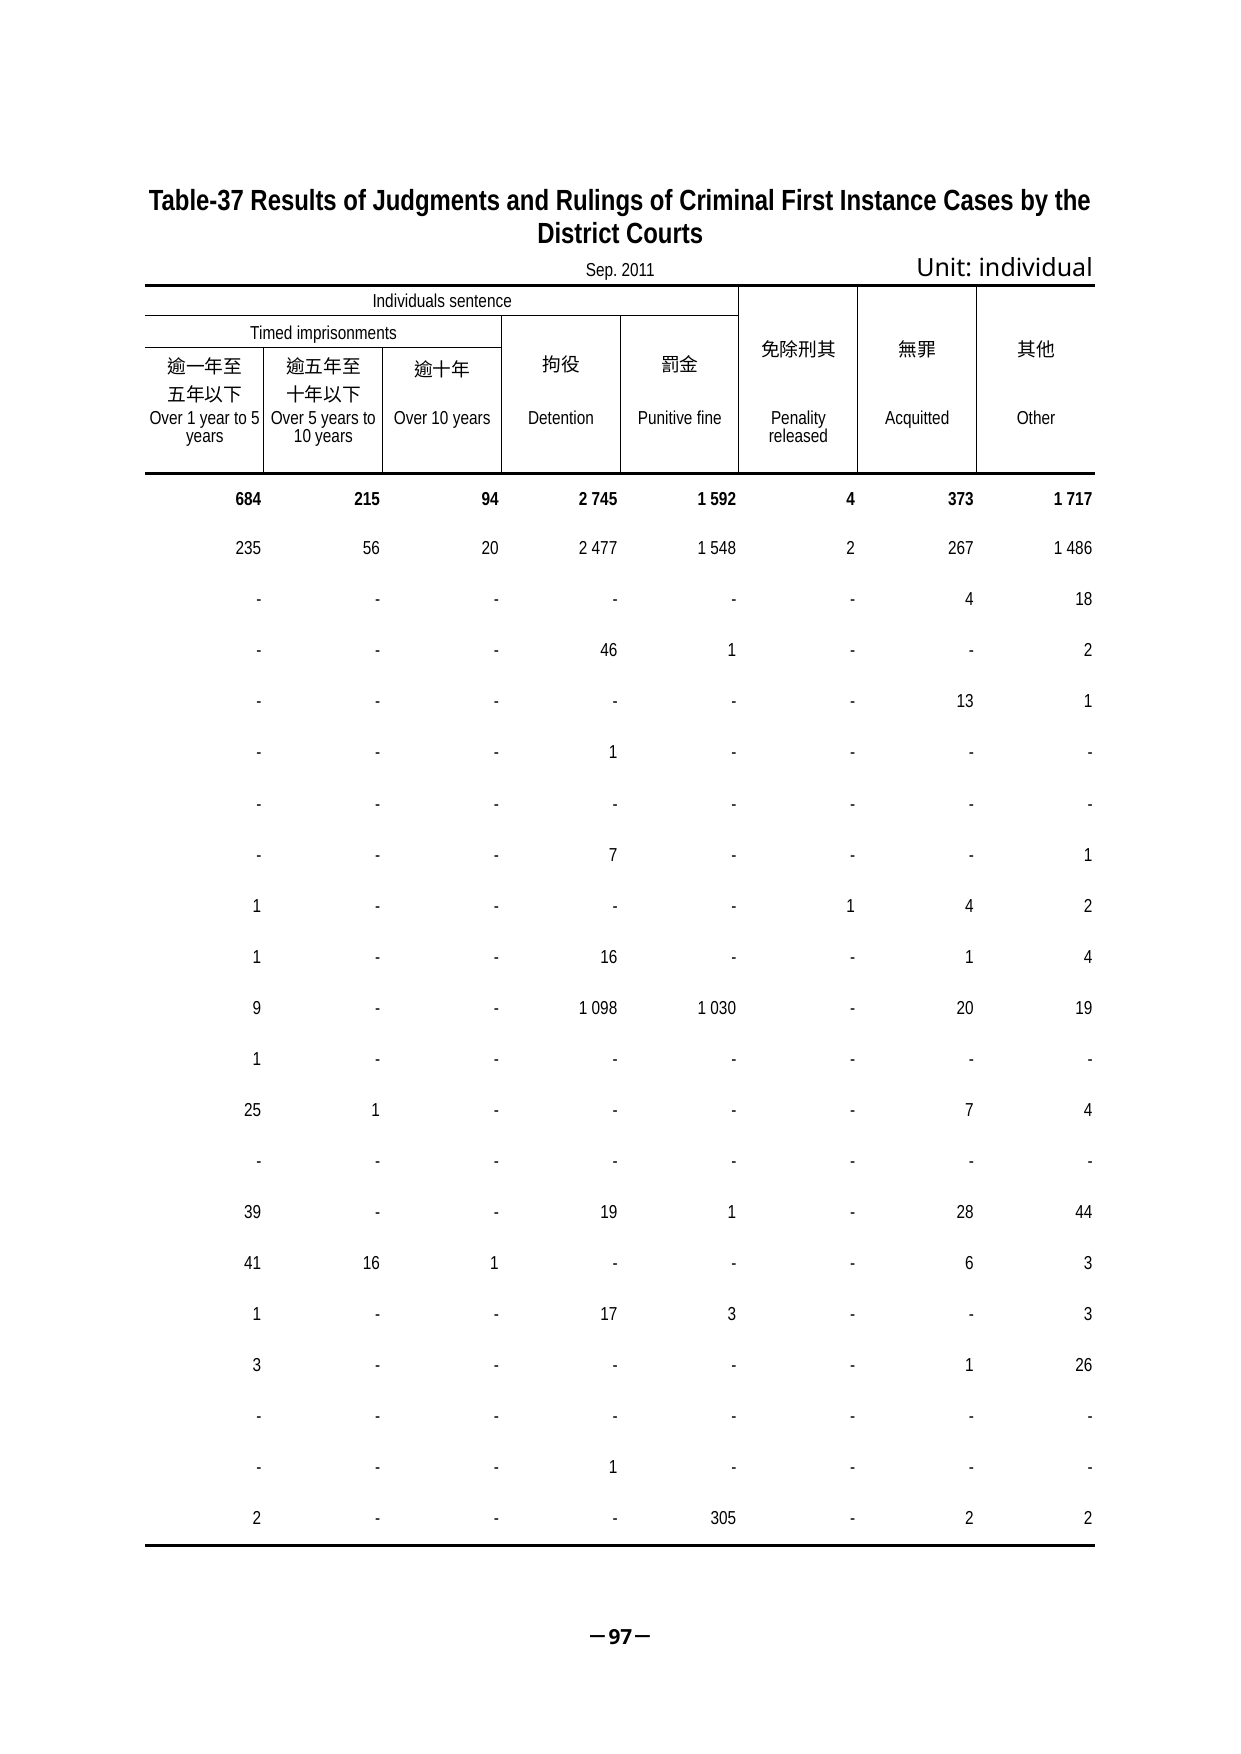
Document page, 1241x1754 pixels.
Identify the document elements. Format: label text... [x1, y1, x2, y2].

table_cell 17 [501, 1288, 620, 1339]
table_cell - [620, 1033, 739, 1084]
table_cell 2 [976, 1493, 1095, 1543]
table_header 無罪 [858, 287, 976, 409]
table_cell - [145, 829, 264, 880]
table_cell - [858, 1033, 976, 1084]
table_cell - [501, 574, 620, 625]
table_cell 20 [383, 523, 501, 574]
table_cell 7 [858, 1084, 976, 1135]
table_cell 1 098 [501, 982, 620, 1033]
table_cell - [858, 625, 976, 676]
table_cell - [383, 1135, 501, 1186]
table_cell Over 1 year to 5 years [145, 409, 263, 472]
table_cell - [858, 778, 976, 829]
text Sep. 2011 Unit: individual [148, 250, 1092, 284]
table_cell - [383, 829, 501, 880]
table_cell - [264, 778, 383, 829]
table_cell 1 [145, 931, 264, 982]
table_cell - [858, 829, 976, 880]
table_cell - [264, 1493, 383, 1543]
table_cell 18 [976, 574, 1095, 625]
table_cell - [145, 574, 264, 625]
table_cell - [620, 1237, 739, 1288]
table_cell - [739, 931, 858, 982]
table_cell - [264, 931, 383, 982]
table_header Individuals sentence [145, 287, 738, 315]
table_cell - [145, 778, 264, 829]
table_cell Over 5 years to 10 years [264, 409, 382, 472]
table_cell - [501, 880, 620, 931]
table_cell - [383, 778, 501, 829]
table_cell - [264, 1390, 383, 1441]
table_header 其他 [977, 287, 1095, 409]
table_cell 1 [739, 880, 858, 931]
table_cell - [264, 625, 383, 676]
table_cell - [383, 1186, 501, 1237]
table_cell - [858, 1288, 976, 1339]
table_cell - [739, 982, 858, 1033]
table_cell - [145, 727, 264, 778]
table_cell - [620, 931, 739, 982]
table_cell - [501, 778, 620, 829]
table_cell - [501, 1493, 620, 1543]
table_cell - [145, 1390, 264, 1441]
table_cell 215 [264, 475, 383, 523]
table_cell Punitive fine [621, 409, 738, 472]
table_cell - [858, 1441, 976, 1492]
table_cell 25 [145, 1084, 264, 1135]
table_cell 2 [145, 1493, 264, 1543]
table_cell - [383, 931, 501, 982]
table_cell 1 [858, 1339, 976, 1390]
table_cell 2 477 [501, 523, 620, 574]
table_cell 1 548 [620, 523, 739, 574]
table_cell - [739, 727, 858, 778]
table_cell Detention [502, 409, 620, 472]
table_cell 41 [145, 1237, 264, 1288]
table_cell 1 [145, 1288, 264, 1339]
table_cell - [739, 1339, 858, 1390]
table_cell - [383, 1390, 501, 1441]
table_cell - [383, 1288, 501, 1339]
table_cell 2 [976, 880, 1095, 931]
table_cell 1 [383, 1237, 501, 1288]
table_cell - [145, 1135, 264, 1186]
table_cell 19 [501, 1186, 620, 1237]
table_cell - [620, 829, 739, 880]
table_cell - [739, 829, 858, 880]
table_cell 逾五年至 十年以下 [264, 348, 382, 409]
table_cell - [264, 574, 383, 625]
table_cell 4 [739, 475, 858, 523]
table_cell 94 [383, 475, 501, 523]
table_cell - [976, 1135, 1095, 1186]
table_cell 1 717 [976, 475, 1095, 523]
table_cell 3 [620, 1288, 739, 1339]
table_cell - [739, 1135, 858, 1186]
table_cell 4 [858, 880, 976, 931]
table_cell - [739, 778, 858, 829]
table_cell - [739, 1390, 858, 1441]
table_cell 4 [976, 931, 1095, 982]
table_cell Over 10 years [383, 409, 501, 472]
table_cell - [145, 1441, 264, 1492]
table_cell - [264, 829, 383, 880]
table_cell 20 [858, 982, 976, 1033]
table_cell - [620, 778, 739, 829]
table_cell 26 [976, 1339, 1095, 1390]
table_cell - [264, 1288, 383, 1339]
table_cell - [739, 1084, 858, 1135]
table_cell - [501, 1237, 620, 1288]
table_cell 4 [976, 1084, 1095, 1135]
table_cell 28 [858, 1186, 976, 1237]
table_cell - [620, 727, 739, 778]
table_header 免除刑其 [739, 287, 857, 409]
table_cell 2 745 [501, 475, 620, 523]
table_cell - [383, 1339, 501, 1390]
table_cell 267 [858, 523, 976, 574]
table_cell Acquitted [858, 409, 976, 472]
table_cell - [264, 1033, 383, 1084]
table_cell - [739, 1237, 858, 1288]
table_cell - [739, 1186, 858, 1237]
table_cell - [976, 1033, 1095, 1084]
table_cell - [620, 1339, 739, 1390]
table_cell - [739, 1033, 858, 1084]
table_cell - [620, 1084, 739, 1135]
table_cell - [620, 574, 739, 625]
table_cell - [858, 727, 976, 778]
table_cell 56 [264, 523, 383, 574]
table_cell 6 [858, 1237, 976, 1288]
text Table-37 Results of Judgments and Rulings of Criminal First Instance Cases by the District Courts [148, 183, 1092, 250]
table_cell - [383, 1493, 501, 1543]
table_cell - [145, 625, 264, 676]
table_cell - [976, 1441, 1095, 1492]
table_cell - [383, 1441, 501, 1492]
table_cell - [383, 676, 501, 727]
table_cell 3 [976, 1237, 1095, 1288]
table_cell 684 [145, 475, 264, 523]
table_cell 305 [620, 1493, 739, 1543]
table_cell Other [977, 409, 1095, 472]
table_cell - [739, 625, 858, 676]
table_cell - [264, 880, 383, 931]
table_cell 1 [145, 1033, 264, 1084]
table_cell 2 [739, 523, 858, 574]
table_cell - [264, 727, 383, 778]
table_cell - [264, 1441, 383, 1492]
table_cell - [383, 727, 501, 778]
table_cell 1 [501, 1441, 620, 1492]
table_cell 3 [145, 1339, 264, 1390]
table_cell - [383, 625, 501, 676]
table_cell 13 [858, 676, 976, 727]
table_cell - [501, 1390, 620, 1441]
table_cell - [620, 1441, 739, 1492]
table_cell 1 [145, 880, 264, 931]
table_cell 1 486 [976, 523, 1095, 574]
table_cell - [739, 676, 858, 727]
table_cell - [383, 1084, 501, 1135]
table_cell 9 [145, 982, 264, 1033]
table_cell 2 [858, 1493, 976, 1543]
table_cell - [383, 574, 501, 625]
table_cell 235 [145, 523, 264, 574]
table_cell - [739, 1288, 858, 1339]
table_cell - [501, 1339, 620, 1390]
table_cell 1 030 [620, 982, 739, 1033]
table_cell - [858, 1135, 976, 1186]
table_cell 16 [264, 1237, 383, 1288]
table_cell 罰金 [621, 316, 738, 409]
table_cell - [620, 676, 739, 727]
table_cell - [501, 676, 620, 727]
table_cell 逾十年 [383, 348, 501, 409]
table_cell 4 [858, 574, 976, 625]
table_cell 3 [976, 1288, 1095, 1339]
table_cell - [383, 982, 501, 1033]
table_cell 46 [501, 625, 620, 676]
table_cell 19 [976, 982, 1095, 1033]
table_cell - [501, 1033, 620, 1084]
table_cell - [739, 574, 858, 625]
table_cell 拘役 [502, 316, 620, 409]
table_cell 1 [620, 625, 739, 676]
table_cell 373 [858, 475, 976, 523]
table_cell - [976, 1390, 1095, 1441]
table_cell 2 [976, 625, 1095, 676]
table_cell - [739, 1441, 858, 1492]
table_cell - [976, 778, 1095, 829]
table_cell 1 592 [620, 475, 739, 523]
table_cell - [264, 1135, 383, 1186]
table_cell 1 [976, 829, 1095, 880]
table_cell 7 [501, 829, 620, 880]
table_cell - [501, 1135, 620, 1186]
table_cell - [858, 1390, 976, 1441]
table_cell Timed imprisonments [145, 316, 501, 347]
table_cell - [264, 1186, 383, 1237]
table_cell - [620, 1390, 739, 1441]
table_cell 16 [501, 931, 620, 982]
table_cell - [264, 1339, 383, 1390]
table_cell - [501, 1084, 620, 1135]
table_cell - [264, 676, 383, 727]
table_cell 39 [145, 1186, 264, 1237]
table_cell 1 [501, 727, 620, 778]
table_cell - [620, 880, 739, 931]
table_cell - [383, 880, 501, 931]
table_cell - [383, 1033, 501, 1084]
table_cell 1 [264, 1084, 383, 1135]
table_cell 1 [620, 1186, 739, 1237]
table_cell 1 [858, 931, 976, 982]
table_cell 1 [976, 676, 1095, 727]
table_cell - [739, 1493, 858, 1543]
table_cell 逾一年至 五年以下 [145, 348, 263, 409]
table_cell 44 [976, 1186, 1095, 1237]
table_cell - [976, 727, 1095, 778]
table_cell Penality released [739, 409, 857, 472]
table_cell - [145, 676, 264, 727]
table_cell - [620, 1135, 739, 1186]
table_cell - [264, 982, 383, 1033]
